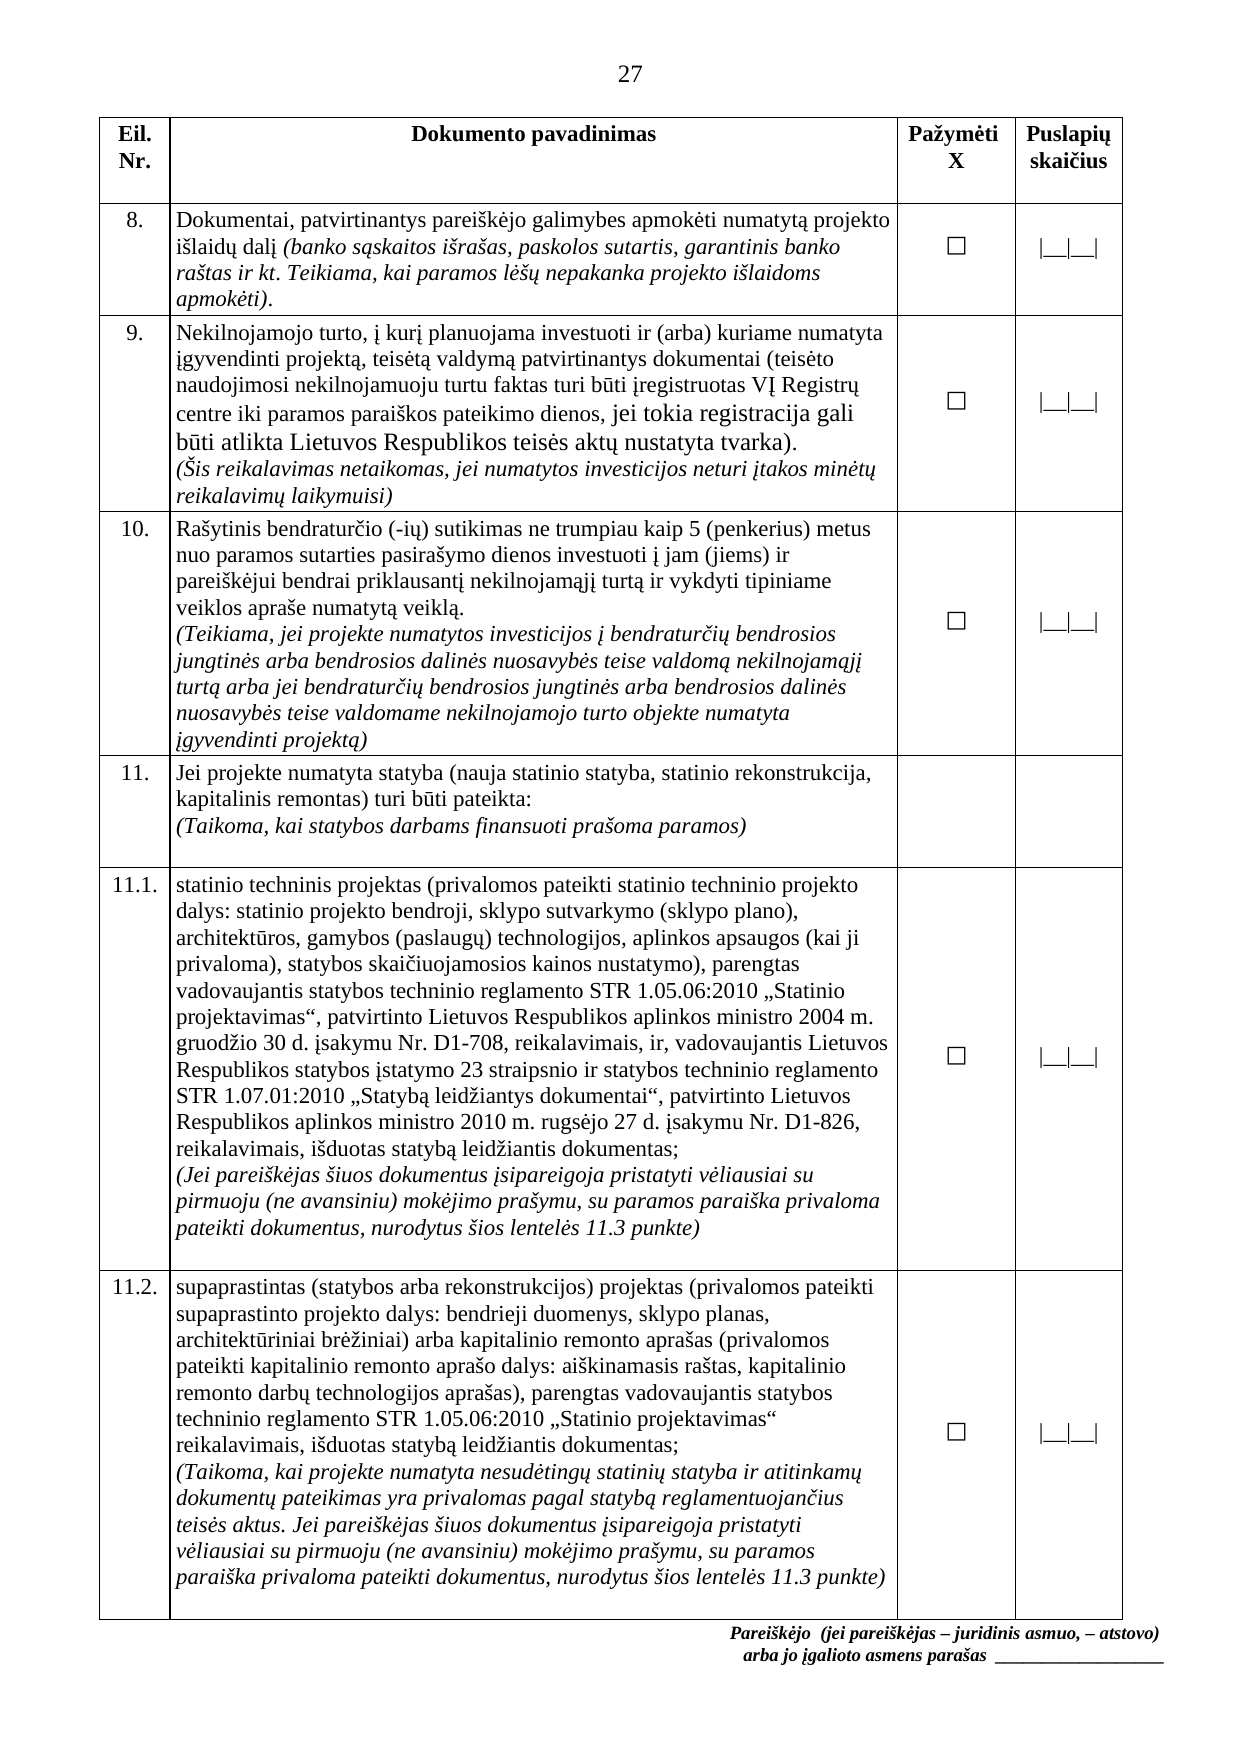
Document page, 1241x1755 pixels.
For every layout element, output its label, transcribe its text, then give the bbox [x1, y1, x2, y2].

table_header Puslapių skaičius [1016, 118, 1122, 202]
table_cell ⬜ [898, 512, 1015, 755]
table_cell supaprastintas (statybos arba rekonstrukcijos) projektas (privalomos pateikti supaprastinto projekto dalys: bendrieji duomenys, sklypo planas, architektūriniai brėžiniai) arba kapitalinio remonto aprašas (privalomos pateikti kapitalinio remonto aprašo dalys: aiškinamasis raštas, kapitalinio remonto darbų technologijos aprašas), parengtas vadovaujantis statybos techninio reglamento STR 1.05.06:2010 „Statinio projektavimas“ reikalavimais, išduotas statybą leidžiantis dokumentas; (Taikoma, kai projekte numatyta nesudėtingų statinių statyba ir atitinkamų dokumentų pateikimas yra privalomas pagal statybą reglamentuojančius teisės aktus. Jei pareiškėjas šiuos dokumentus įsipareigoja pristatyti vėliausiai su pirmuoju (ne avansiniu) mokėjimo prašymu, su paramos paraiška privaloma pateikti dokumentus, nurodytus šios lentelės 11.3 punkte) [171, 1271, 897, 1619]
table_cell Jei projekte numatyta statyba (nauja statinio statyba, statinio rekonstrukcija, kapitalinis remontas) turi būti pateikta: (Taikoma, kai statybos darbams finansuoti prašoma paramos) [171, 756, 897, 867]
table_header Pažymėti X [898, 118, 1015, 202]
table_cell 9. [100, 316, 169, 511]
table_cell 11. [100, 756, 169, 867]
table_cell ⬜ [898, 204, 1015, 315]
table_cell ⬜ [898, 316, 1015, 511]
table_cell 11.2. [100, 1271, 169, 1619]
table_cell |__|__| [1016, 316, 1122, 511]
table_cell ⬜ [898, 868, 1015, 1269]
table_cell |__|__| [1016, 1271, 1122, 1619]
table_cell statinio techninis projektas (privalomos pateikti statinio techninio projekto dalys: statinio projekto bendroji, sklypo sutvarkymo (sklypo plano), architektūros, gamybos (paslaugų) technologijos, aplinkos apsaugos (kai ji privaloma), statybos skaičiuojamosios kainos nustatymo), parengtas vadovaujantis statybos techninio reglamento STR 1.05.06:2010 „Statinio projektavimas“, patvirtinto Lietuvos Respublikos aplinkos ministro 2004 m. gruodžio 30 d. įsakymu Nr. D1-708, reikalavimais, ir, vadovaujantis Lietuvos Respublikos statybos įstatymo 23 straipsnio ir statybos techninio reglamento STR 1.07.01:2010 „Statybą leidžiantys dokumentai“, patvirtinto Lietuvos Respublikos aplinkos ministro 2010 m. rugsėjo 27 d. įsakymu Nr. D1-826, reikalavimais, išduotas statybą leidžiantis dokumentas; (Jei pareiškėjas šiuos dokumentus įsipareigoja pristatyti vėliausiai su pirmuoju (ne avansiniu) mokėjimo prašymu, su paramos paraiška privaloma pateikti dokumentus, nurodytus šios lentelės 11.3 punkte) [171, 868, 897, 1269]
table_cell |__|__| [1016, 204, 1122, 315]
table_cell |__|__| [1016, 868, 1122, 1269]
table_cell [898, 756, 1015, 867]
table_cell 8. [100, 204, 169, 315]
table_header Dokumento pavadinimas [171, 118, 897, 202]
table_cell Dokumentai, patvirtinantys pareiškėjo galimybes apmokėti numatytą projekto išlaidų dalį (banko sąskaitos išrašas, paskolos sutartis, garantinis banko raštas ir kt. Teikiama, kai paramos lėšų nepakanka projekto išlaidoms apmokėti). [171, 204, 897, 315]
table_cell |__|__| [1016, 512, 1122, 755]
table_cell 11.1. [100, 868, 169, 1269]
table_cell 10. [100, 512, 169, 755]
table_cell Rašytinis bendraturčio (-ių) sutikimas ne trumpiau kaip 5 (penkerius) metus nuo paramos sutarties pasirašymo dienos investuoti į jam (jiems) ir pareiškėjui bendrai priklausantį nekilnojamąjį turtą ir vykdyti tipiniame veiklos apraše numatytą veiklą. (Teikiama, jei projekte numatytos investicijos į bendraturčių bendrosios jungtinės arba bendrosios dalinės nuosavybės teise valdomą nekilnojamąjį turtą arba jei bendraturčių bendrosios jungtinės arba bendrosios dalinės nuosavybės teise valdomame nekilnojamojo turto objekte numatyta įgyvendinti projektą) [171, 512, 897, 755]
table_cell Nekilnojamojo turto, į kurį planuojama investuoti ir (arba) kuriame numatyta įgyvendinti projektą, teisėtą valdymą patvirtinantys dokumentai (teisėto naudojimosi nekilnojamuoju turtu faktas turi būti įregistruotas VĮ Registrų centre iki paramos paraiškos pateikimo dienos, jei tokia registracija gali būti atlikta Lietuvos Respublikos teisės aktų nustatyta tvarka). (Šis reikalavimas netaikomas, jei numatytos investicijos neturi įtakos minėtų reikalavimų laikymuisi) [171, 316, 897, 511]
table_cell ⬜ [898, 1271, 1015, 1619]
table_cell [1016, 756, 1122, 867]
table_header Eil. Nr. [100, 118, 169, 202]
